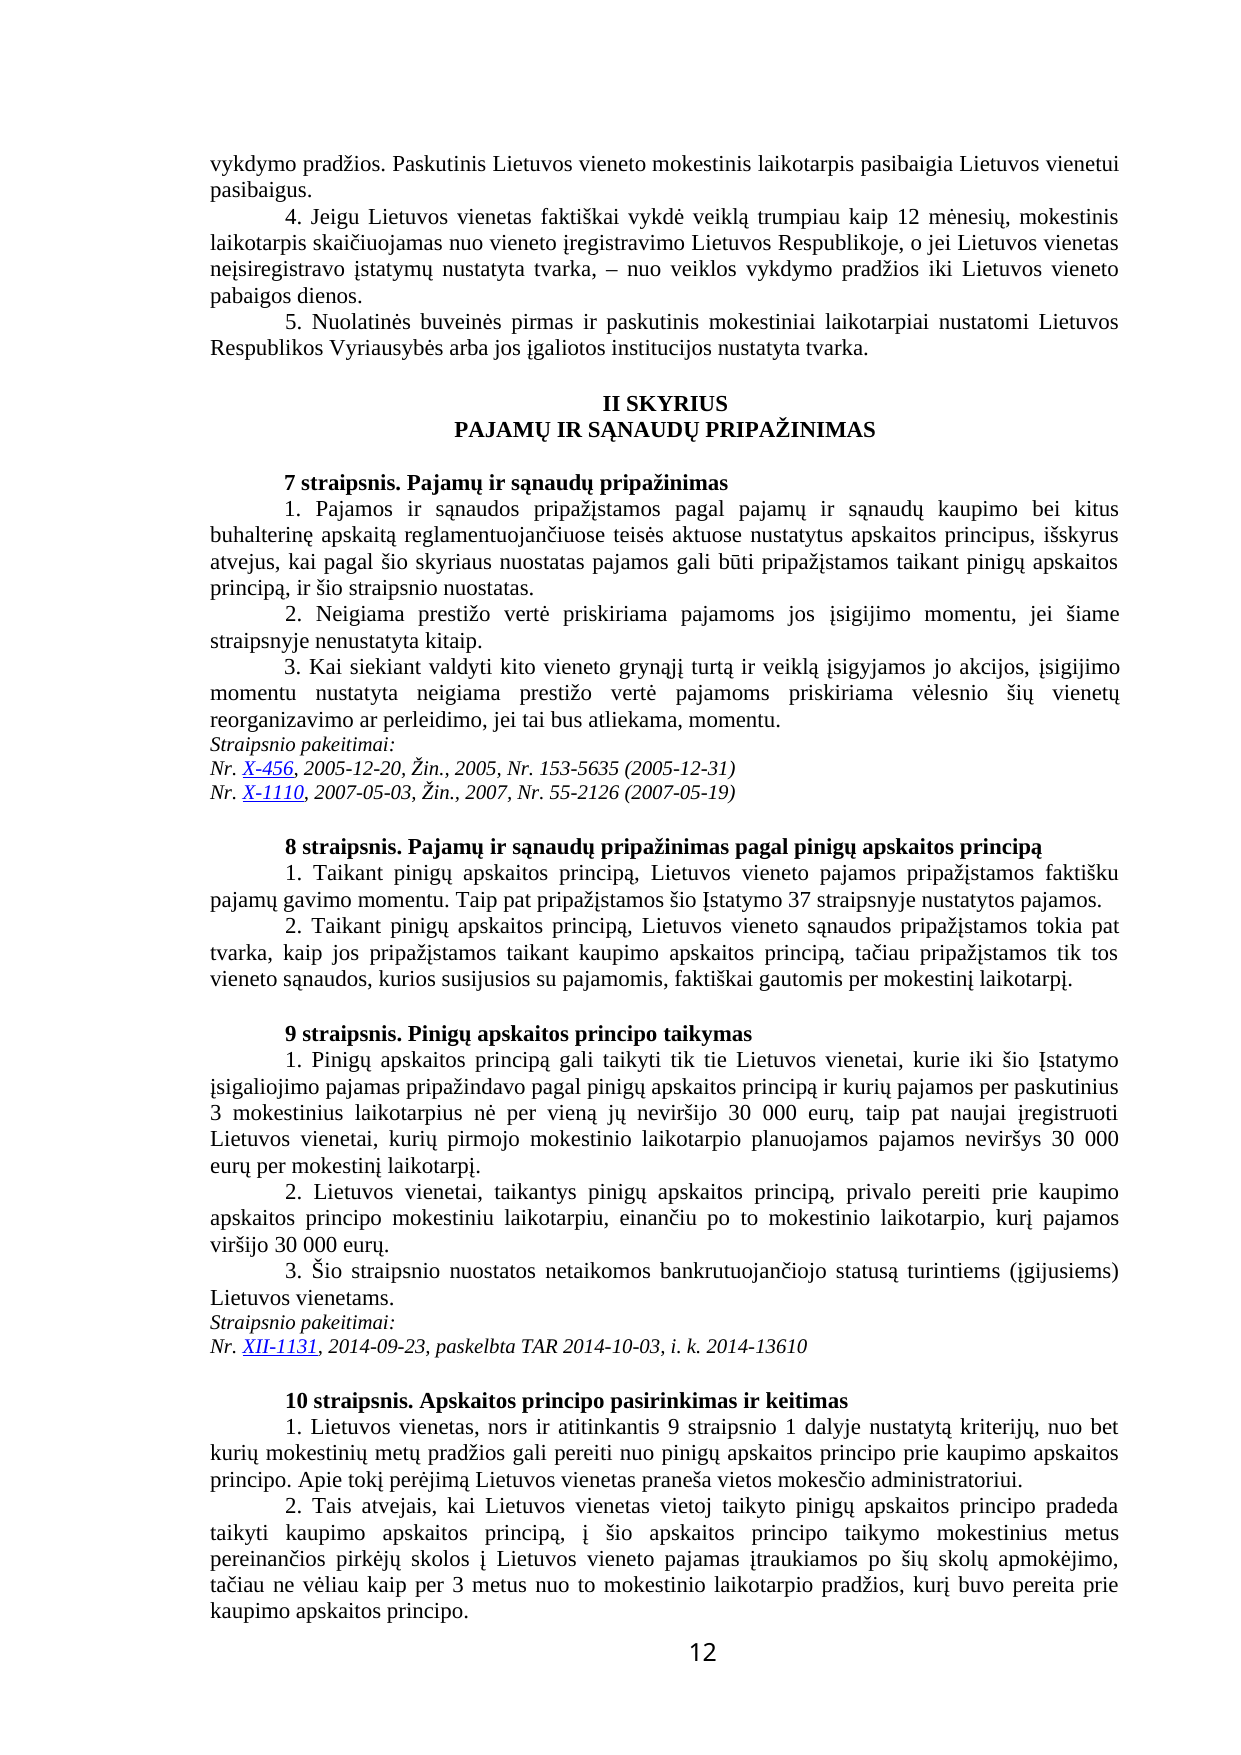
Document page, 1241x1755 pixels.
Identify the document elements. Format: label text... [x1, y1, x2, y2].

text vykdymo pradžios. Paskutinis Lietuvos vieneto mokestinis laikotarpis pasibaigia Lietuvos vienetui pasibaigus. [210, 150, 1120, 203]
text 5. Nuolatinės buveinės pirmas ir paskutinis mokestiniai laikotarpiai nustatomi Lietuvos Respublikos Vyriausybės arba jos įgaliotos institucijos nustatyta tvarka. [210, 308, 1120, 361]
text 2. Tais atvejais, kai Lietuvos vienetas vietoj taikyto pinigų apskaitos principo pradeda taikyti kaupimo apskaitos principą, į šio apskaitos principo taikymo mokestinius metus pereinančios pirkėjų skolos į Lietuvos vieneto pajamas įtraukiamos po šių skolų apmokėjimo, tačiau ne vėliau kaip per 3 metus nuo to mokestinio laikotarpio pradžios, kurį buvo pereita prie kaupimo apskaitos principo. [210, 1492, 1120, 1624]
text 2. Lietuvos vienetai, taikantys pinigų apskaitos principą, privalo pereiti prie kaupimo apskaitos principo mokestiniu laikotarpiu, einančiu po to mokestinio laikotarpio, kurį pajamos viršijo 30 000 eurų. [210, 1178, 1120, 1257]
text Nr. XII-1131, 2014-09-23, paskelbta TAR 2014-10-03, i. k. 2014-13610 [210, 1334, 1120, 1358]
text Straipsnio pakeitimai: [210, 1310, 1120, 1334]
text 10 straipsnis. Apskaitos principo pasirinkimas ir keitimas [210, 1387, 1120, 1413]
text 1. Lietuvos vienetas, nors ir atitinkantis 9 straipsnio 1 dalyje nustatytą kriterijų, nuo bet kurių mokestinių metų pradžios gali pereiti nuo pinigų apskaitos principo prie kaupimo apskaitos principo. Apie tokį perėjimą Lietuvos vienetas praneša vietos mokesčio administratoriui. [210, 1413, 1120, 1492]
text Straipsnio pakeitimai: [210, 732, 1120, 756]
text 3. Šio straipsnio nuostatos netaikomos bankrutuojančiojo statusą turintiems (įgijusiems) Lietuvos vienetams. [210, 1257, 1120, 1310]
text 2. Taikant pinigų apskaitos principą, Lietuvos vieneto sąnaudos pripažįstamos tokia pat tvarka, kaip jos pripažįstamos taikant kaupimo apskaitos principą, tačiau pripažįstamos tik tos vieneto sąnaudos, kurios susijusios su pajamomis, faktiškai gautomis per mokestinį laikotarpį. [210, 912, 1120, 991]
text 8 straipsnis. Pajamų ir sąnaudų pripažinimas pagal pinigų apskaitos principą [285, 833, 1120, 859]
text II SKYRIUS [210, 389, 1120, 416]
text 9 straipsnis. Pinigų apskaitos principo taikymas [210, 1020, 1120, 1046]
text 4. Jeigu Lietuvos vienetas faktiškai vykdė veiklą trumpiau kaip 12 mėnesių, mokestinis laikotarpis skaičiuojamas nuo vieneto įregistravimo Lietuvos Respublikoje, o jei Lietuvos vienetas neįsiregistravo įstatymų nustatyta tvarka, – nuo veiklos vykdymo pradžios iki Lietuvos vieneto pabaigos dienos. [210, 203, 1120, 308]
text Nr. X-456, 2005-12-20, Žin., 2005, Nr. 153-5635 (2005-12-31) [210, 756, 1120, 780]
text 2. Neigiama prestižo vertė priskiriama pajamoms jos įsigijimo momentu, jei šiame straipsnyje nenustatyta kitaip. [210, 600, 1120, 653]
text Nr. X-1110, 2007-05-03, Žin., 2007, Nr. 55-2126 (2007-05-19) [210, 780, 1120, 804]
text 1. Pajamos ir sąnaudos pripažįstamos pagal pajamų ir sąnaudų kaupimo bei kitus buhalterinę apskaitą reglamentuojančiuose teisės aktuose nustatytus apskaitos principus, išskyrus atvejus, kai pagal šio skyriaus nuostatas pajamos gali būti pripažįstamos taikant pinigų apskaitos principą, ir šio straipsnio nuostatas. [210, 495, 1120, 600]
text 1. Taikant pinigų apskaitos principą, Lietuvos vieneto pajamos pripažįstamos faktišku pajamų gavimo momentu. Taip pat pripažįstamos šio Įstatymo 37 straipsnyje nustatytos pajamos. [210, 859, 1120, 912]
text 1. Pinigų apskaitos principą gali taikyti tik tie Lietuvos vienetai, kurie iki šio Įstatymo įsigaliojimo pajamas pripažindavo pagal pinigų apskaitos principą ir kurių pajamos per paskutinius 3 mokestinius laikotarpius nė per vieną jų neviršijo 30 000 eurų, taip pat naujai įregistruoti Lietuvos vienetai, kurių pirmojo mokestinio laikotarpio planuojamos pajamos neviršys 30 000 eurų per mokestinį laikotarpį. [210, 1046, 1120, 1178]
text 3. Kai siekiant valdyti kito vieneto grynąjį turtą ir veiklą įsigyjamos jo akcijos, įsigijimo momentu nustatyta neigiama prestižo vertė pajamoms priskiriama vėlesnio šių vienetų reorganizavimo ar perleidimo, jei tai bus atliekama, momentu. [210, 653, 1120, 732]
text 7 straipsnis. Pajamų ir sąnaudų pripažinimas [284, 469, 1120, 495]
text PAJAMŲ IR SĄNAUDŲ PRIPAŽINIMAS [210, 416, 1120, 442]
